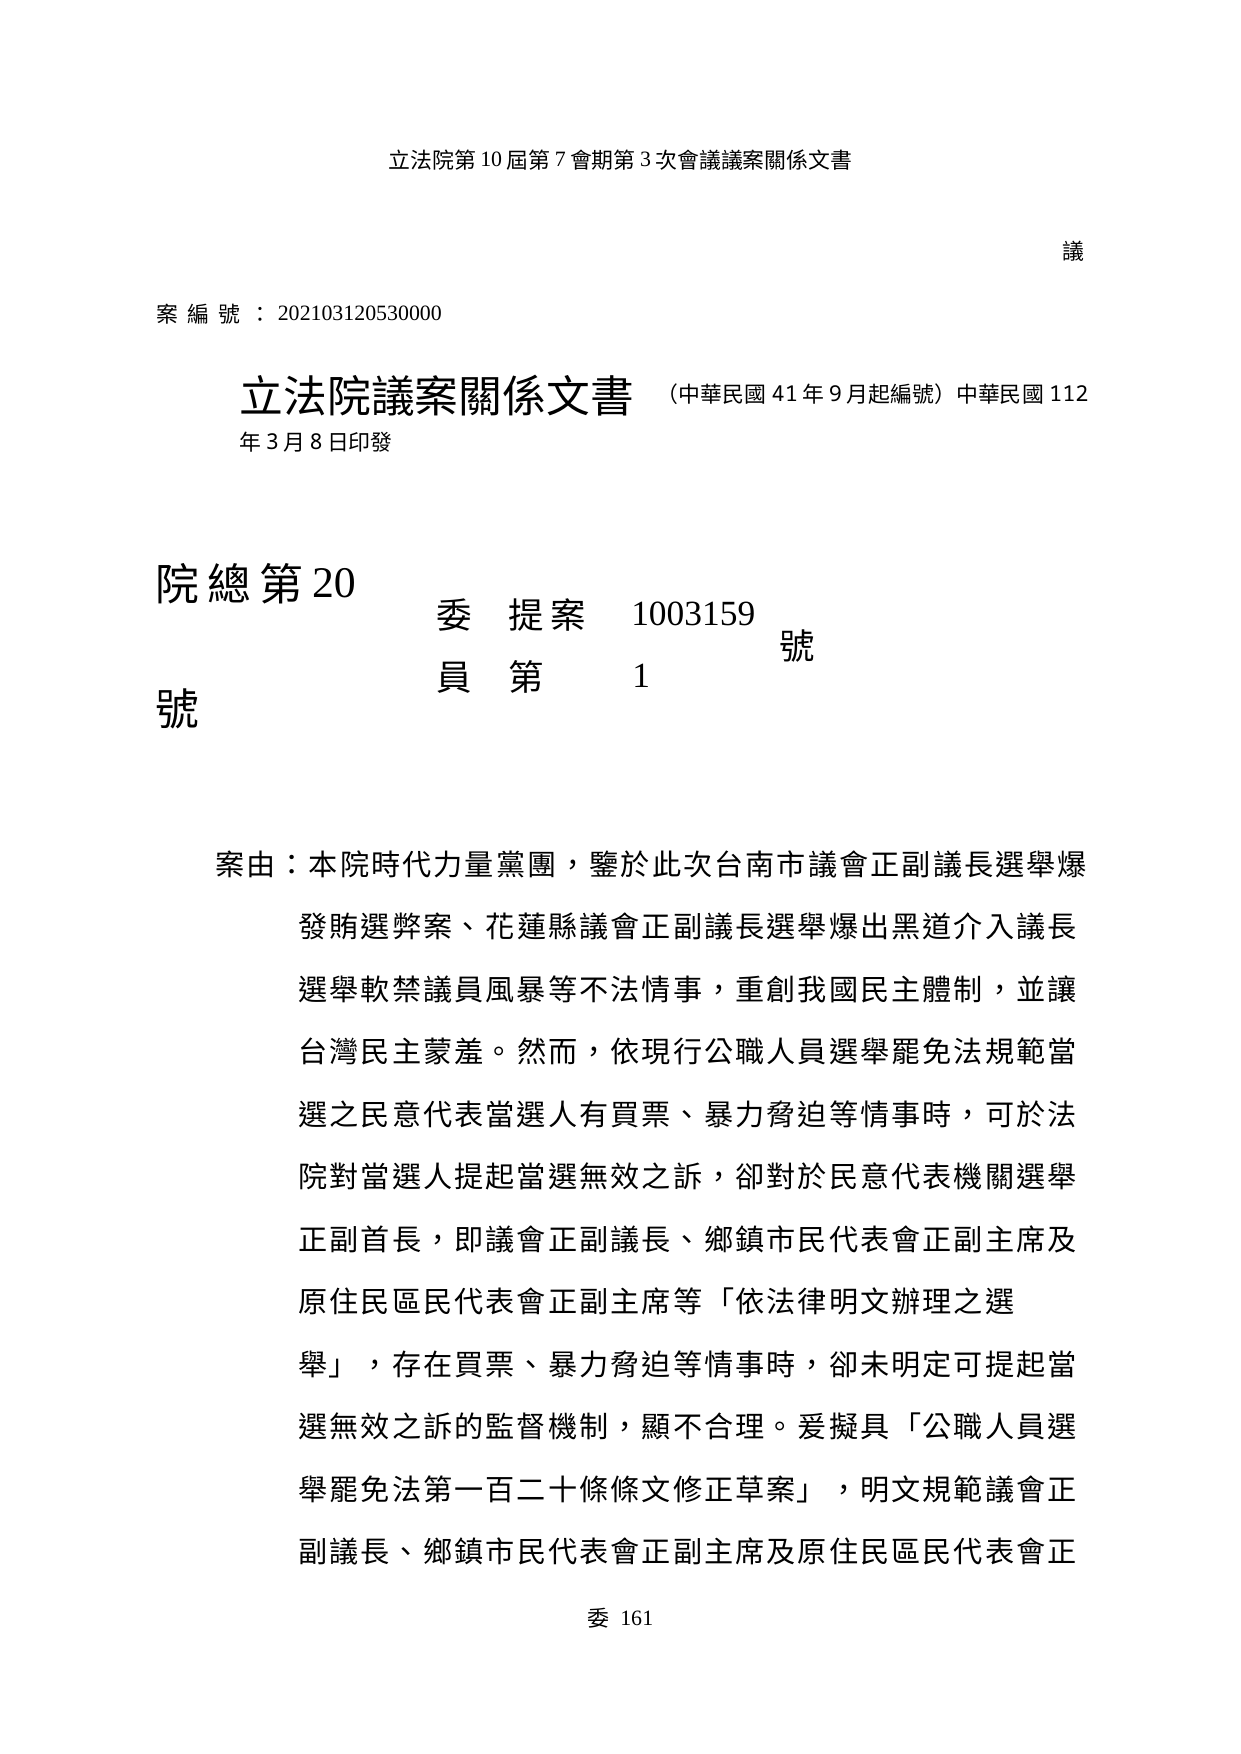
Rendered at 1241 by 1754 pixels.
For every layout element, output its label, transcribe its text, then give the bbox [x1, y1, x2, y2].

table_header 號 [772, 519, 809, 769]
table_header 院總第20號 [151, 519, 388, 769]
table_header [809, 519, 813, 636]
text 案由：本院時代力量黨團，鑒於此次台南市議會正副議長選舉爆發賄選弊案、花蓮縣議會正副議長選舉爆出黑道介入議長選舉軟禁議員風暴等不法情事，重創我國民主體制，並讓台灣民主蒙羞。然而，依現行公職人員選舉罷免法規範當選之民意代表當選人有買票、暴力脅迫等情事時，可於法院對當選人提起當選無效之訴，卻對於民意代表機關選舉正副首長，即議會正副議長、鄉鎮市民代表會正副主席及原住民區民代表會正副主席等「依法律明文辦理之選舉」，存在買票、暴力脅迫等情事時，卻未明定可提起當選無效之訴的監督機制，顯不合理。爰擬具「公職人員選舉罷免法第一百二十條條文修正草案」，明文規範議會正副議長、鄉鎮市民代表會正副主席及原住民區民代表會正 [206, 831, 1089, 1581]
table_header 提案第 [503, 519, 608, 769]
table_header [809, 638, 813, 659]
text 議案編號：202103120530000 [151, 219, 1089, 344]
table_header [814, 519, 828, 769]
text 立法院議案關係文書 （中華民國41年9月起編號）中華民國112年3月8日印發 [239, 361, 1089, 456]
table_header 10031591 [609, 519, 772, 769]
table_header 委員 [388, 519, 502, 769]
table_header [809, 660, 813, 769]
